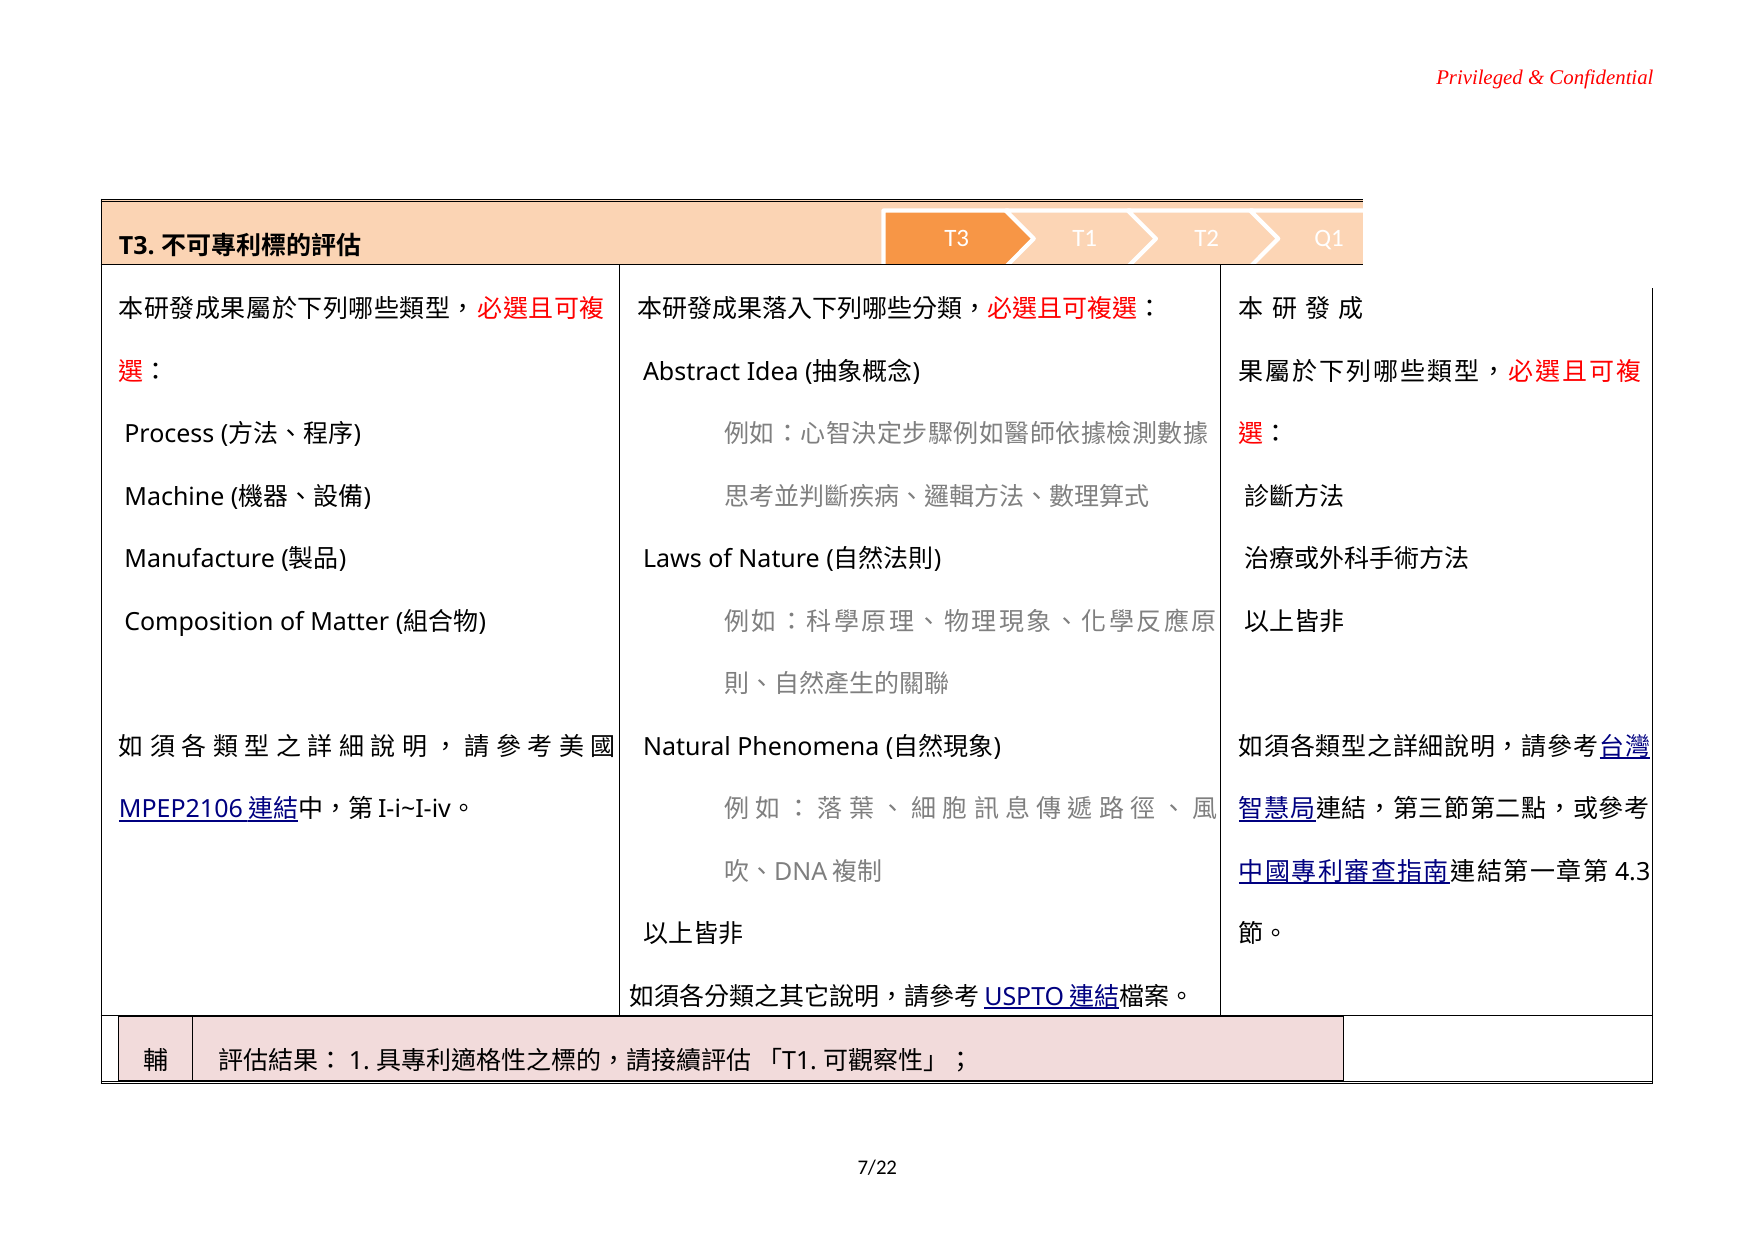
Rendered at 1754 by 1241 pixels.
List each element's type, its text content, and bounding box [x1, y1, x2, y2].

table_header 輔 [119, 1017, 192, 1080]
table_cell [102, 1016, 118, 1081]
table_cell [1344, 1016, 1652, 1081]
table_header 評估結果： 1. 具專利適格性之標的，請接續評估 「T1. 可觀察性」； [193, 1017, 1343, 1080]
table_cell 本研發成果屬於下列哪些類型，必選且可複選： Process (方法、程序) Machine (機器、設備) Manufacture (製品) Composition of Matter (組合物) 如須各類型之詳細說明，請參考美國MPEP2106連結中，第I-i~I-iv。 [102, 265, 619, 1015]
table_cell 本研發成果屬於下列哪些類型，必選且可複選： 診斷方法 治療或外科手術方法 以上皆非 如須各類型之詳細說明，請參考台灣智慧局連結，第三節第二點，或參考中國專利審查指南連結第一章第4.3節。 [1221, 269, 1652, 1015]
table_header T3. 不可專利標的評估 [102, 202, 1363, 264]
table_cell 本研發成果落入下列哪些分類，必選且可複選： Abstract Idea (抽象概念) 例如：心智決定步驟例如醫師依據檢測數據思考並判斷疾病、邏輯方法、數理算式 Laws of Nature (自然法則) 例如：科學原理、物理現象、化學反應原則、自然產生的關聯 Natural Phenomena (自然現象) 例如：落葉、細胞訊息傳遞路徑、風吹、DNA複制 以上皆非 如須各分類之其它說明，請參考USPTO連結檔案。 [620, 265, 1220, 1015]
